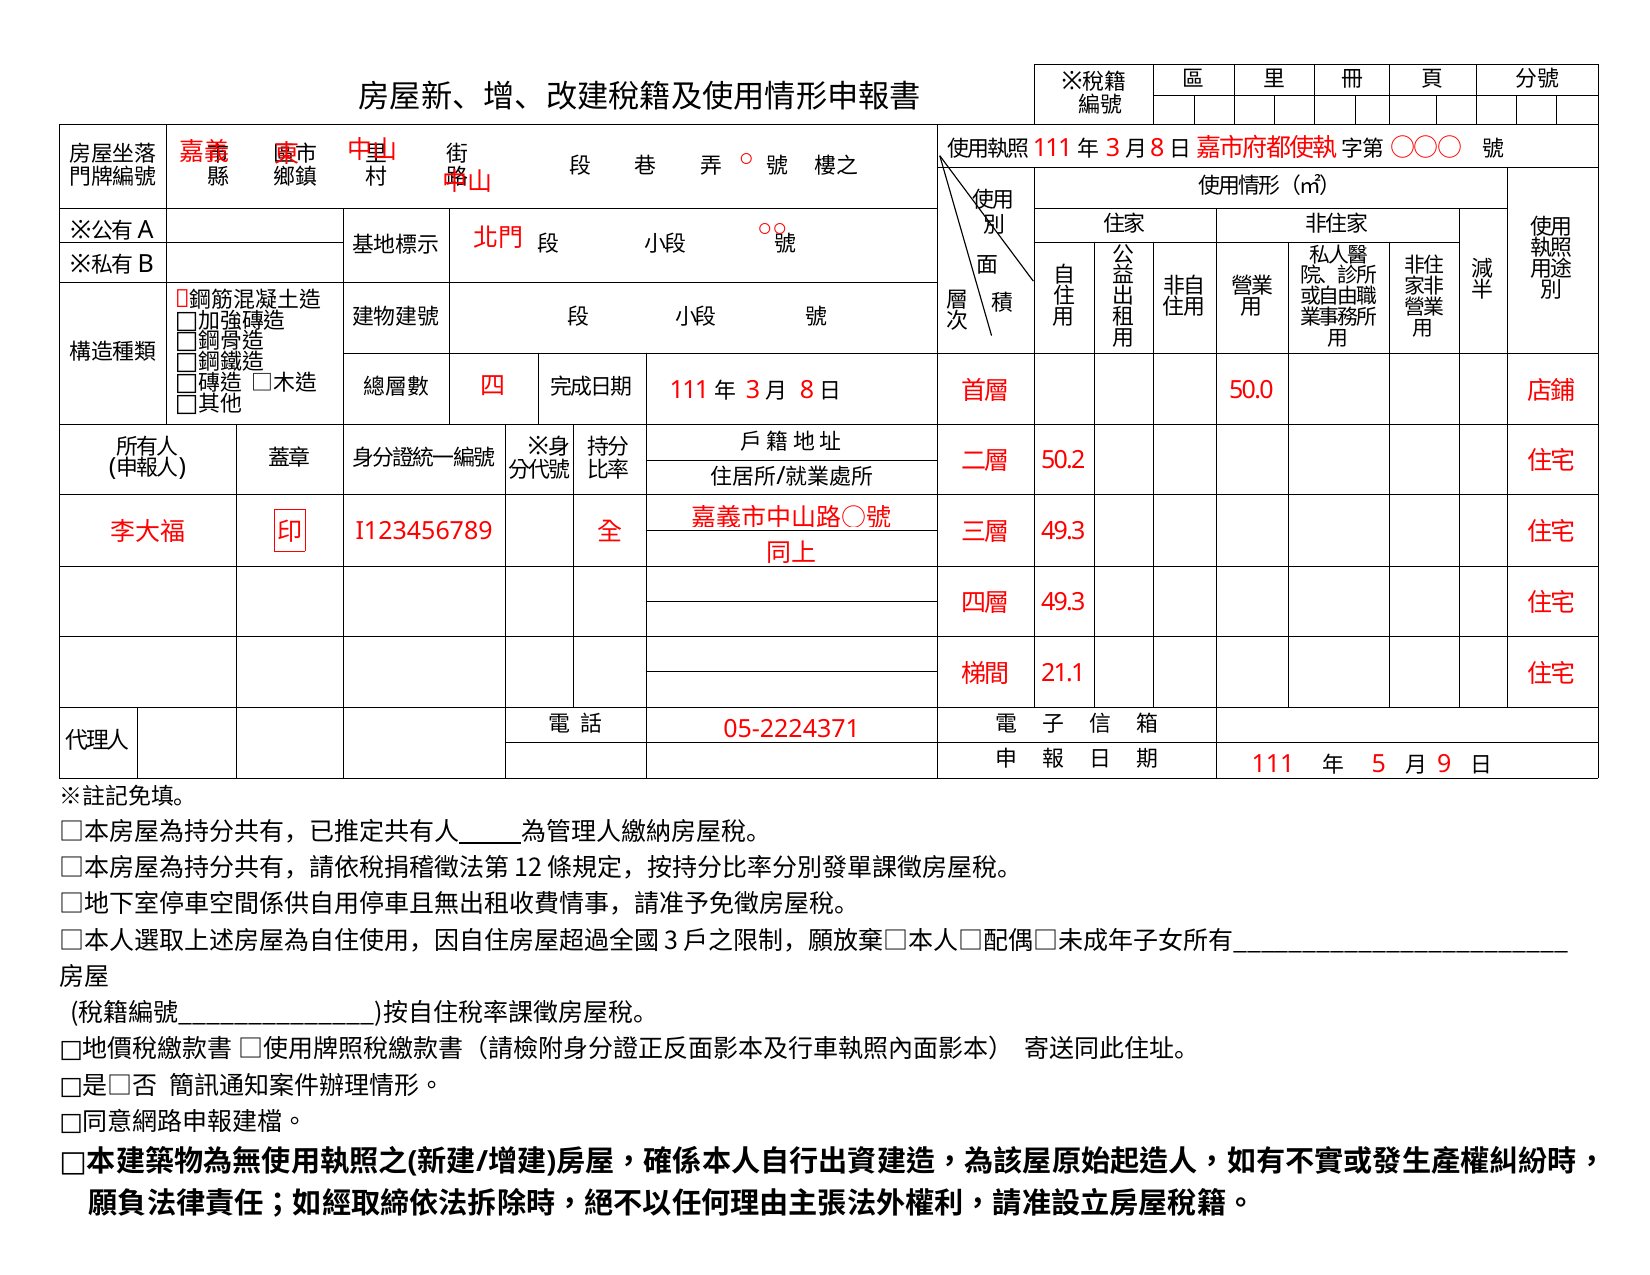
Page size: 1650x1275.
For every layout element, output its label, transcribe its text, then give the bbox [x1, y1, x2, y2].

table_cell [237, 637, 343, 707]
table_cell [1390, 96, 1436, 124]
table_cell [1154, 354, 1216, 424]
text □本人選取上述房屋為自住使用，因自住房屋超過全國3戶之限制，願放棄□本人□配偶□未成年子女所有________________________房屋 [59, 920, 1591, 993]
table_cell [506, 495, 573, 566]
table_cell ※身分代號 [506, 425, 573, 494]
table_cell [1460, 495, 1507, 566]
text □地下室停車空間係供自用停車且無出租收費情事，請准予免徵房屋稅。 [59, 884, 1591, 920]
table_cell 使用 別 層 次 [938, 168, 1034, 353]
table_cell [1154, 637, 1216, 707]
table_cell [60, 567, 236, 636]
table_cell 所有人 (申報人) [60, 425, 236, 494]
table_cell [344, 567, 505, 636]
table_cell [1517, 96, 1556, 124]
table_cell [1460, 637, 1507, 707]
table_cell 49.3 [1035, 495, 1094, 566]
table_cell 構造種類 [60, 283, 166, 424]
table_cell 使用執照 111年 3月 8日 嘉市府都使執 字第 ○○○ 號 [938, 125, 1598, 167]
table_cell 住宅 [1508, 637, 1598, 707]
table_header 冊 [1315, 65, 1389, 95]
table_header 房屋新、增、改建稅籍及使用情形申報書 [60, 64, 1034, 124]
table_header 頁 [1390, 65, 1476, 95]
table_cell 嘉義市中山路○號 [647, 495, 937, 529]
table_cell 減 半 [1460, 209, 1507, 353]
table_cell 段 小段 號 [450, 283, 937, 353]
table_cell [138, 708, 236, 778]
table_cell 申報日期 [938, 743, 1216, 778]
text □地價稅繳款書 □使用牌照稅繳款書（請檢附身分證正反面影本及行車執照內面影本） 寄送同此住址。 [59, 1029, 1591, 1065]
table_header 里 [1235, 65, 1314, 95]
table_cell [574, 637, 646, 707]
table_cell [1289, 637, 1389, 707]
table_cell [1460, 354, 1507, 424]
table_cell 使用情形（㎡） [1035, 168, 1507, 208]
table_cell 二層 [938, 425, 1034, 494]
table_header 區 [1154, 65, 1234, 95]
table_cell 戶 籍 地 址 [647, 425, 937, 459]
table_cell 住宅 [1508, 425, 1598, 494]
table_cell ※公有A [60, 209, 166, 242]
table_cell 建物建號 [344, 283, 449, 353]
table_cell [167, 243, 343, 282]
table_cell [647, 672, 937, 707]
table_cell 111 年 5 月 9 日 [1217, 743, 1598, 778]
table_cell 完成日期 [539, 354, 646, 424]
table_cell [1095, 637, 1153, 707]
table_cell 111年 3月 8日 [647, 354, 937, 424]
table_cell 首層 [938, 354, 1034, 424]
table_cell 段 小段 號 [450, 209, 937, 282]
table_cell 店鋪 [1508, 354, 1598, 424]
table_cell [1154, 96, 1194, 124]
table_cell [1154, 567, 1216, 636]
table_cell 持分 比率 [574, 425, 646, 494]
table_cell 住居所/就業處所 [647, 461, 937, 494]
table_cell 21.1 [1035, 637, 1094, 707]
table_cell [344, 637, 505, 707]
table_cell [1315, 96, 1355, 124]
text ※註記免填。 [59, 778, 1603, 811]
table_cell 市 區市 里 街 縣 鄉鎮 村 路 [167, 125, 541, 208]
table_cell [506, 567, 573, 636]
table_cell 住宅 [1508, 567, 1598, 636]
table_cell 同上 [647, 531, 937, 566]
table_cell 非自住用 [1154, 243, 1216, 353]
table_cell [1356, 96, 1389, 124]
table_cell [1557, 96, 1598, 124]
text □是□否 簡訊通知案件辦理情形。 [59, 1065, 1591, 1101]
text □同意網路申報建檔。 [59, 1101, 1591, 1138]
table_cell [1477, 96, 1516, 124]
table_cell 鋼筋混凝土造 □加強磚造 □鋼骨造 □鋼鐵造 □磚造 □木造 □其他 [167, 283, 343, 424]
table_cell 梯間 [938, 637, 1034, 707]
table_cell [647, 567, 937, 601]
table_cell 自住用 [1035, 243, 1094, 353]
table_cell 電子信箱 [938, 708, 1216, 742]
table_cell 非住家非營業用 [1390, 243, 1459, 353]
table_cell 總層數 [344, 354, 449, 424]
table_cell 印 [237, 495, 343, 566]
table_cell 四層 [938, 567, 1034, 636]
table_cell [1095, 567, 1153, 636]
table_cell I123456789 [344, 495, 505, 566]
table_cell [1390, 495, 1459, 566]
text □本房屋為持分共有，請依稅捐稽徵法第12條規定，按持分比率分別發單課徵房屋稅。 [59, 848, 1591, 884]
table_cell 基地標示 [344, 209, 449, 282]
table_cell [1217, 637, 1288, 707]
table_cell [1154, 425, 1216, 494]
table_cell 住家 [1035, 209, 1216, 242]
text □本建築物為無使用執照之(新建/增建)房屋，確係本人自行出資建造，為該屋原始起造人，如有不實或發生產權糾紛時，願負法律責任；如經取締依法拆除時，絕不以任何理由主張法外權利，請准設立房屋稅籍。 [59, 1138, 1591, 1222]
table_cell 代理人 [60, 708, 137, 778]
table_cell [1390, 567, 1459, 636]
table_cell [1289, 425, 1389, 494]
table_cell [1095, 495, 1153, 566]
table_cell [647, 637, 937, 671]
table_cell [647, 743, 937, 778]
table_cell 住宅 [1508, 495, 1598, 566]
table_cell [1095, 354, 1153, 424]
table_cell [1275, 96, 1314, 124]
text (稅籍編號______________)按自住稅率課徵房屋稅。 [59, 993, 1591, 1029]
table_cell 使用 執照 用途 別 [1508, 168, 1598, 353]
table_cell [1289, 354, 1389, 424]
table_cell [1217, 567, 1288, 636]
table_cell [1217, 495, 1288, 566]
table_cell 全 [574, 495, 646, 566]
table_cell 蓋章 [237, 425, 343, 494]
table_cell [647, 602, 937, 636]
table_cell 房屋坐落門牌編號 [60, 125, 166, 208]
table_cell [237, 567, 343, 636]
table_cell 身分證統一編號 [344, 425, 505, 494]
table_cell 公益出租用 [1095, 243, 1153, 353]
table_cell ※私有B [60, 243, 166, 282]
table_cell 三層 [938, 495, 1034, 566]
table_cell 05-2224371 [647, 708, 937, 742]
table_cell [574, 567, 646, 636]
table_cell [1390, 354, 1459, 424]
table_cell 私人醫院、診所或自由職業事務所用 [1289, 243, 1389, 353]
table_cell [506, 637, 573, 707]
table_cell [1217, 425, 1288, 494]
table_header 分號 [1477, 65, 1598, 95]
table_cell [1390, 425, 1459, 494]
table_cell [1154, 495, 1216, 566]
table_cell [167, 209, 343, 242]
table_cell [1217, 708, 1598, 742]
table_cell [1460, 425, 1507, 494]
table_cell 49.3 [1035, 567, 1094, 636]
table_cell 李大福 [60, 495, 236, 566]
table_cell [1437, 96, 1476, 124]
table_cell [1460, 567, 1507, 636]
table_cell [1289, 567, 1389, 636]
table_cell 50.2 [1035, 425, 1094, 494]
table_cell [1235, 96, 1274, 124]
table_cell 電 話 [506, 708, 646, 742]
table_cell 段 巷 弄 號 樓之 [541, 125, 937, 208]
table_cell [1289, 495, 1389, 566]
table_cell [344, 708, 505, 778]
table_cell [1035, 354, 1094, 424]
table_cell [1390, 637, 1459, 707]
table_cell [1095, 425, 1153, 494]
text □本房屋為持分共有，已推定共有人 為管理人繳納房屋稅。 [59, 811, 1591, 848]
table_header ※稅籍 編號 [1035, 65, 1153, 124]
table_cell 50.0 [1217, 354, 1288, 424]
table_cell 非住家 [1217, 209, 1459, 242]
table_cell 營業用 [1217, 243, 1288, 353]
table_cell 四 [450, 354, 538, 424]
table_cell [60, 637, 236, 707]
table_cell [237, 708, 343, 778]
table_cell [506, 743, 646, 778]
table_cell [1195, 96, 1234, 124]
